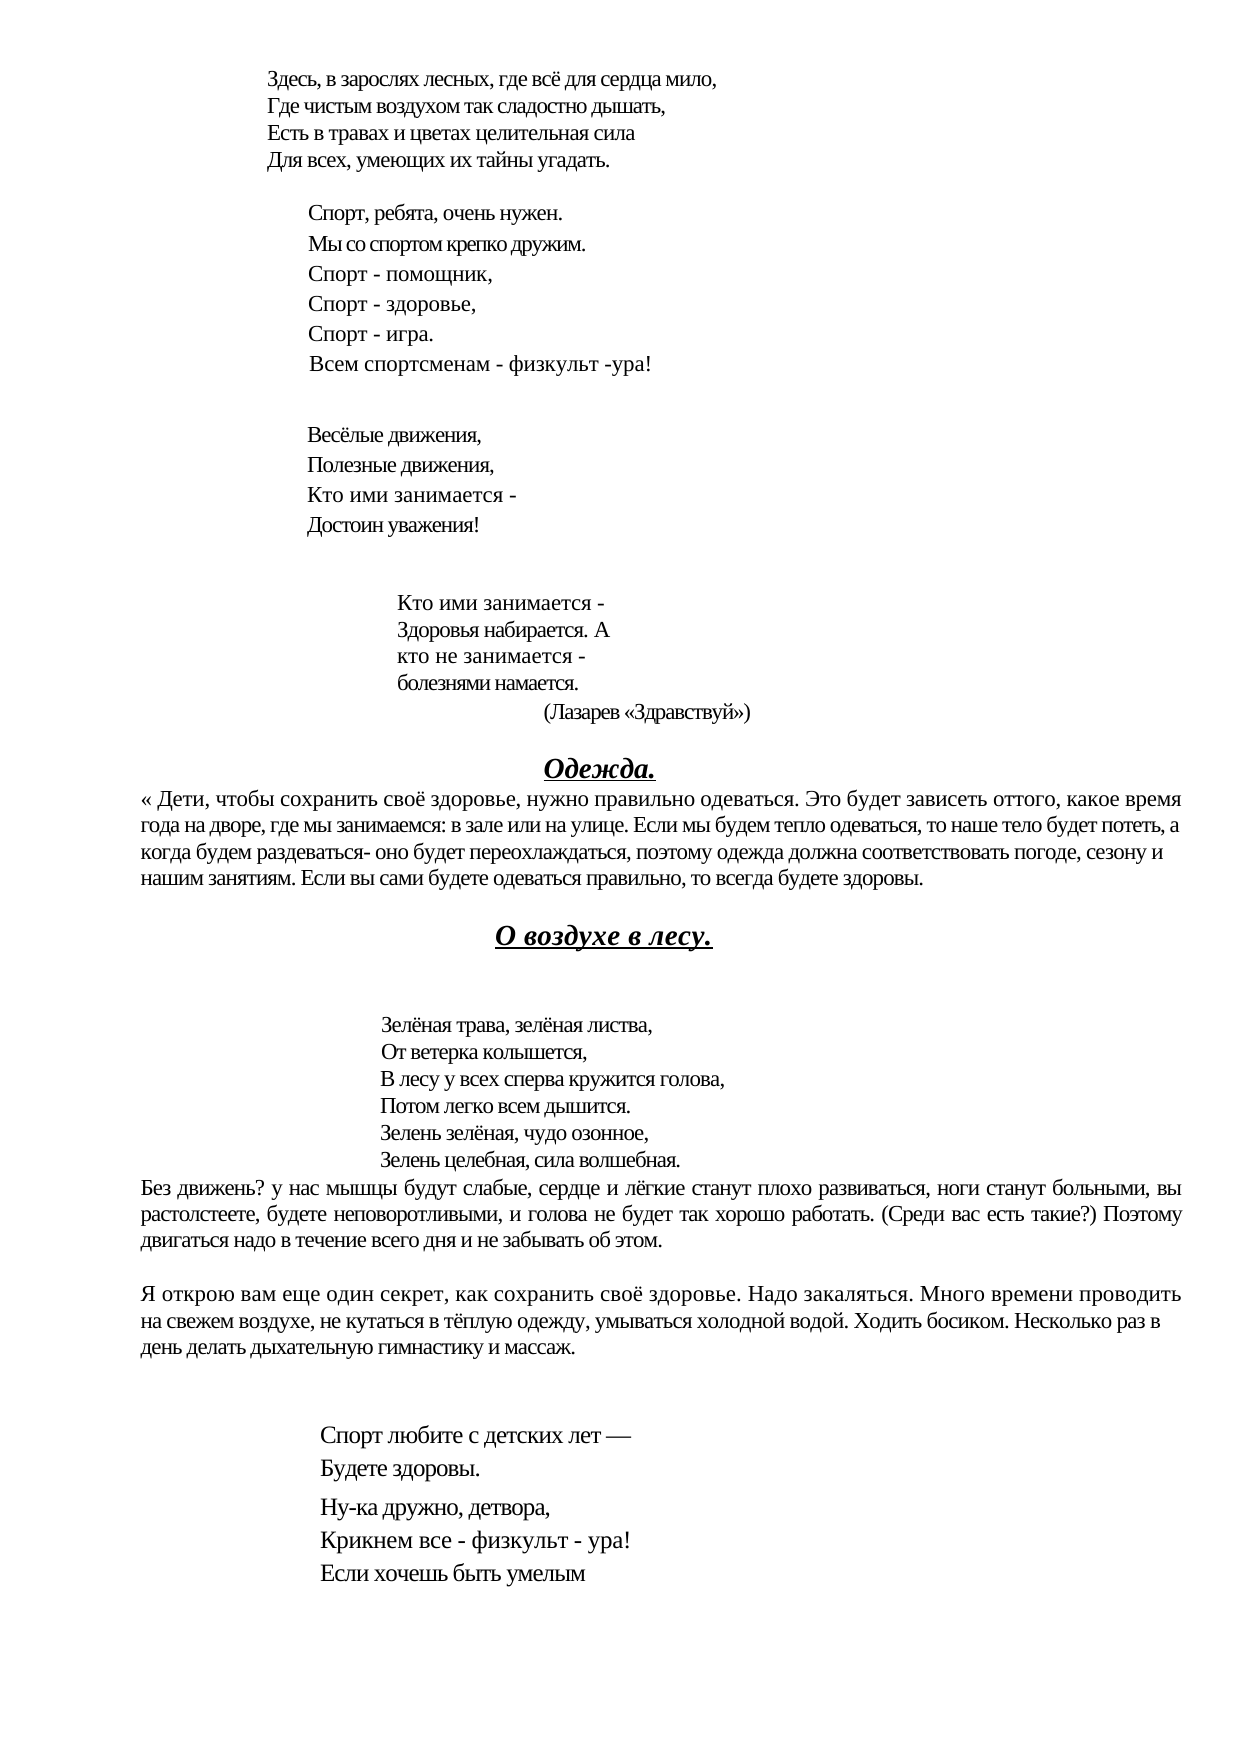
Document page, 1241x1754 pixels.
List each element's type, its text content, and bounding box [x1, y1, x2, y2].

text « Дети, чтобы сохранить своё здоровье, нужно правильно одеваться. Это будет зависеть оттого, какое время года на дворе, где мы занимаемся: в зале или на улице. Если мы будем тепло одеваться, то наше тело будет потеть, а когда будем раздеваться- оно будет переохлаждаться, поэтому одежда должна соответствовать погоде, сезону и нашим занятиям. Если вы сами будете одеваться правильно, то всегда будете здоровы. [140, 785, 1193, 891]
text Кто ими занимается -Здоровья набирается. А кто не занимается -болезнями намается. [397, 590, 621, 696]
text Зелень целебная, сила волшебная. [380, 1146, 1193, 1173]
text Весёлые движения, Полезные движения, Кто ими занимается - [307, 421, 533, 508]
text (Лазарев «Здравствуй») [543, 696, 753, 725]
text О воздухе в лесу. [495, 924, 1193, 951]
text Я открою вам еще один секрет, как сохранить своё здоровье. Надо закаляться. Много времени проводить на свежем воздухе, не кутаться в тёплую одежду, умываться холодной водой. Ходить босиком. Несколько раз в день делать дыхательную гимнастику и массаж. [140, 1281, 1193, 1360]
text Мы со спортом крепко дружим. [308, 230, 1193, 256]
text От ветерка колышется, [381, 1038, 1193, 1065]
text Спорт, ребята, очень нужен. [308, 199, 1193, 226]
text Крикнем все - физкульт - ура! Если хочешь быть умелым [320, 1525, 665, 1587]
text Спорт любите с детских лет — Будете здоровы. [320, 1420, 665, 1482]
text Спорт - здоровье, [308, 290, 1193, 316]
text Спорт - помощник, [308, 260, 1193, 286]
text Без движень? у нас мышцы будут слабые, сердце и лёгкие станут плохо развиваться, ноги станут больными, вы растолстеете, будете неповоротливыми, и голова не будет так хорошо работать. (Среди вас есть такие?) Поэтому двигаться надо в течение всего дня и не забывать об этом. [140, 1174, 1183, 1253]
text Есть в травах и цветах целительная сила [267, 118, 753, 146]
text Ну-ка дружно, детвора, [320, 1492, 665, 1521]
text Где чистым воздухом так сладостно дышать, [267, 92, 753, 118]
text В лесу у всех сперва кружится голова, [380, 1065, 1193, 1092]
text Для всех, умеющих их тайны угадать. [267, 146, 753, 172]
text Одежда. [543, 754, 753, 784]
text Зелёная трава, зелёная листва, [381, 1011, 1193, 1038]
text Здесь, в зарослях лесных, где всё для сердца мило, [267, 64, 753, 92]
text Зелень зелёная, чудо озонное, [380, 1119, 1193, 1146]
text Спорт - игра. [308, 320, 1193, 347]
text Достоин уважения! [307, 512, 1193, 538]
text Всем спортсменам - физкульт -ура! [140, 351, 1183, 377]
text Потом легко всем дышится. [380, 1092, 1193, 1119]
